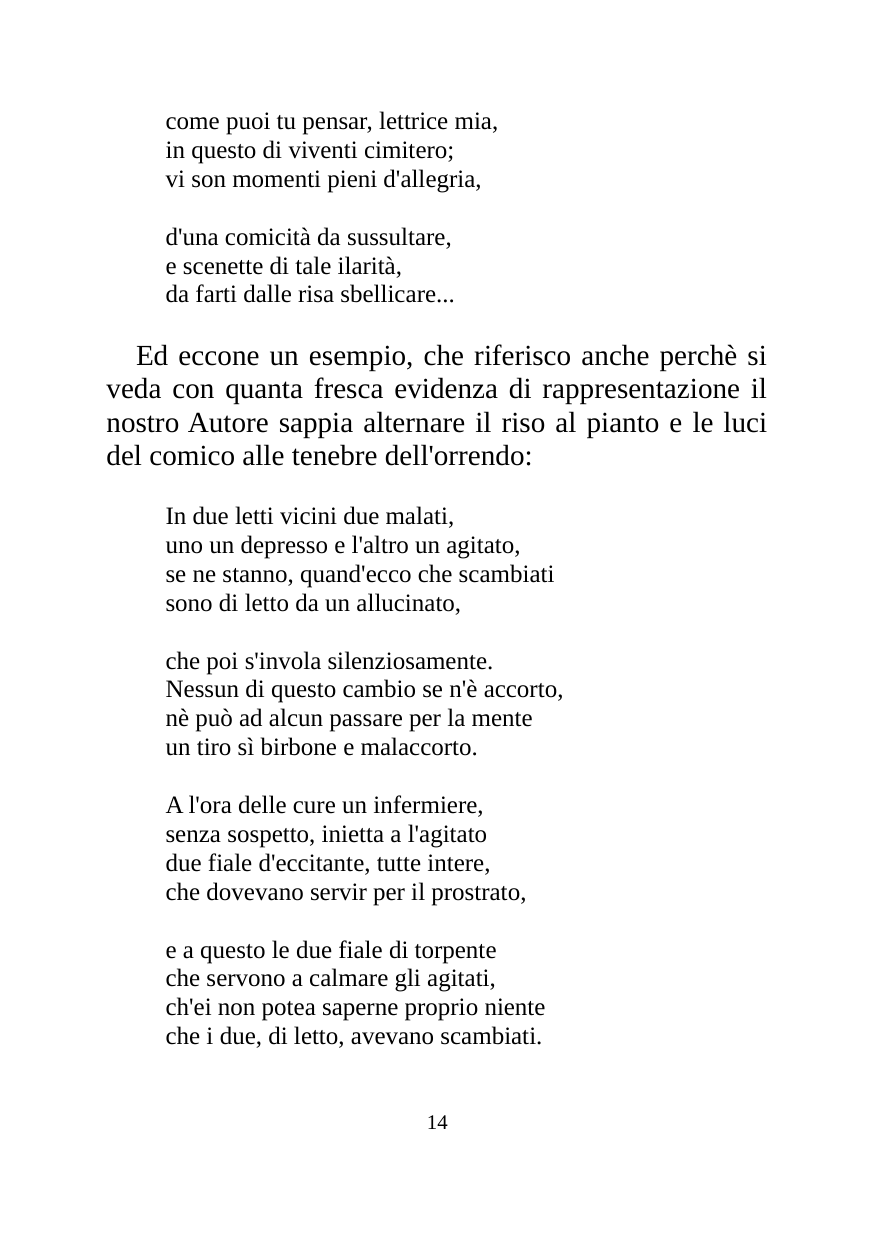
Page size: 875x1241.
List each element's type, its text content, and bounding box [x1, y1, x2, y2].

text che poi s'invola silenziosamente. Nessun di questo cambio se n'è accorto, nè può ad alcun passare per la mente un tiro sì birbone e malaccorto. [165, 646, 768, 761]
text Ed eccone un esempio, che riferisco anche perchè si veda con quanta fresca evidenza di rappresentazione il nostro Autore sappia alternare il riso al pianto e le luci del comico alle tenebre dell'orrendo: [106, 338, 768, 472]
text d'una comicità da sussultare, e scenette di tale ilarità, da farti dalle risa sbellicare... [165, 222, 768, 308]
text A l'ora delle cure un infermiere, senza sospetto, inietta a l'agitato due fiale d'eccitante, tutte intere, che dovevano servir per il prostrato, [165, 790, 768, 905]
text e a questo le due fiale di torpente che servono a calmare gli agitati, ch'ei non potea saperne proprio niente che i due, di letto, avevano scambiati. [165, 935, 768, 1050]
text come puoi tu pensar, lettrice mia, in questo di viventi cimitero; vi son momenti pieni d'allegria, [165, 106, 768, 192]
text In due letti vicini due malati, uno un depresso e l'altro un agitato, se ne stanno, quand'ecco che scambiati sono di letto da un allucinato, [165, 501, 768, 616]
